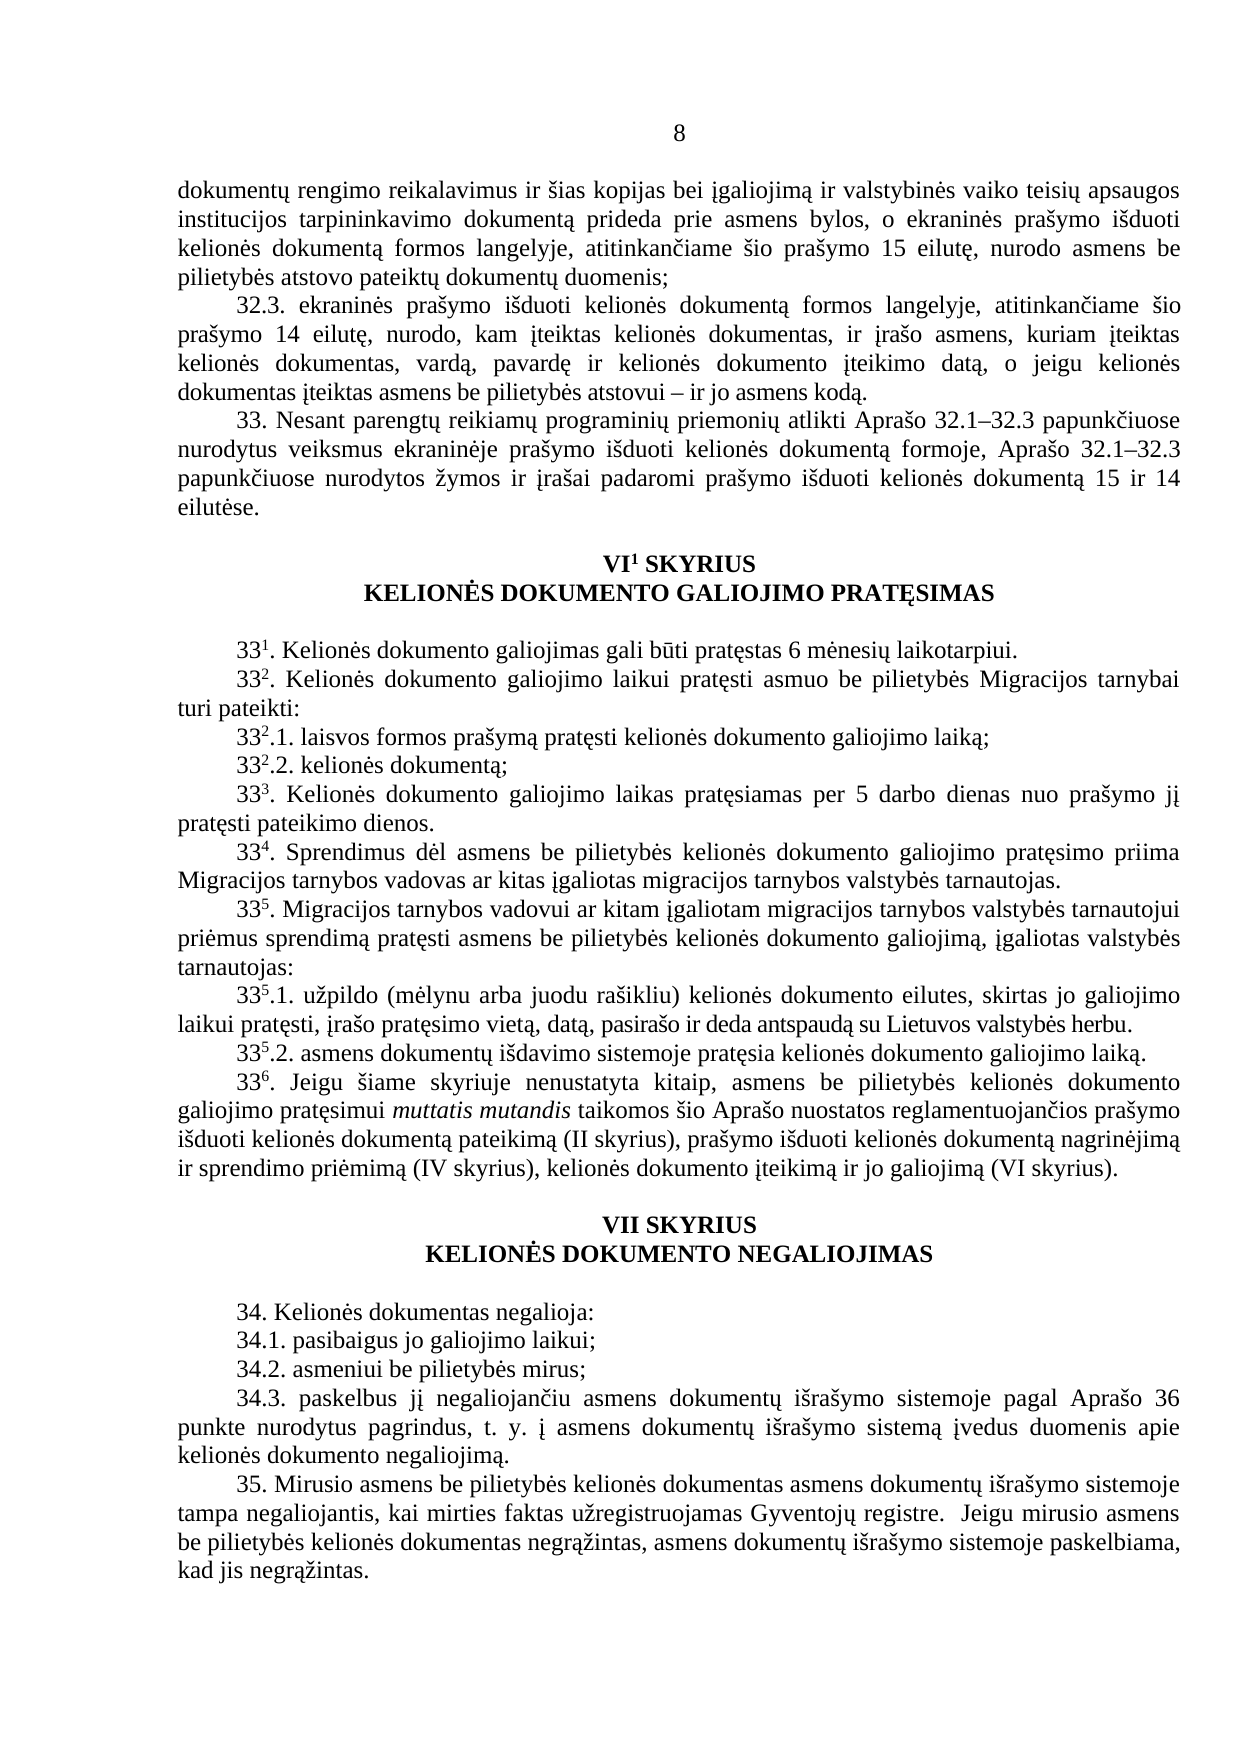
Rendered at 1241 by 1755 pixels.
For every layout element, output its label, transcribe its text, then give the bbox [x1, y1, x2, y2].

text 34.1. pasibaigus jo galiojimo laikui; [177, 1326, 1181, 1354]
text VII skyrius [177, 1211, 1181, 1239]
text 34. Kelionės dokumentas negalioja: [177, 1297, 1181, 1326]
text 334. Sprendimus dėl asmens be pilietybės kelionės dokumento galiojimo pratęsimo priima Migracijos tarnybos vadovas ar kitas įgaliotas migracijos tarnybos valstybės tarnautojas. [177, 837, 1181, 894]
text KELIONĖS DOKUMENTO NEGALIOJIMAS [177, 1239, 1181, 1268]
text 332.2. kelionės dokumentą; [177, 751, 1181, 779]
text dokumentų rengimo reikalavimus ir šias kopijas bei įgaliojimą ir valstybinės vaiko teisių apsaugos institucijos tarpininkavimo dokumentą prideda prie asmens bylos, o ekraninės prašymo išduoti kelionės dokumentą formos langelyje, atitinkančiame šio prašymo 15 eilutę, nurodo asmens be pilietybės atstovo pateiktų dokumentų duomenis; [177, 176, 1181, 291]
text 35. Mirusio asmens be pilietybės kelionės dokumentas asmens dokumentų išrašymo sistemoje tampa negaliojantis, kai mirties faktas užregistruojamas Gyventojų registre. Jeigu mirusio asmens be pilietybės kelionės dokumentas negrąžintas, asmens dokumentų išrašymo sistemoje paskelbiama, kad jis negrąžintas. [177, 1469, 1181, 1584]
text 332. Kelionės dokumento galiojimo laikui pratęsti asmuo be pilietybės Migracijos tarnybai turi pateikti: [177, 664, 1181, 722]
text 32.3. ekraninės prašymo išduoti kelionės dokumentą formos langelyje, atitinkančiame šio prašymo 14 eilutę, nurodo, kam įteiktas kelionės dokumentas, ir įrašo asmens, kuriam įteiktas kelionės dokumentas, vardą, pavardę ir kelionės dokumento įteikimo datą, o jeigu kelionės dokumentas įteiktas asmens be pilietybės atstovui – ir jo asmens kodą. [177, 291, 1181, 406]
text 33. Nesant parengtų reikiamų programinių priemonių atlikti Aprašo 32.1–32.3 papunkčiuose nurodytus veiksmus ekraninėje prašymo išduoti kelionės dokumentą formoje, Aprašo 32.1–32.3 papunkčiuose nurodytos žymos ir įrašai padaromi prašymo išduoti kelionės dokumentą 15 ir 14 eilutėse. [177, 406, 1181, 521]
text 34.2. asmeniui be pilietybės mirus; [177, 1354, 1181, 1383]
text 34.3. paskelbus jį negaliojančiu asmens dokumentų išrašymo sistemoje pagal Aprašo 36 punkte nurodytus pagrindus, t. y. į asmens dokumentų išrašymo sistemą įvedus duomenis apie kelionės dokumento negaliojimą. [177, 1383, 1181, 1469]
text Kelionės dokumento galiojimo pratęsimas [177, 578, 1181, 607]
text 335.1. užpildo (mėlynu arba juodu rašikliu) kelionės dokumento eilutes, skirtas jo galiojimo laikui pratęsti, įrašo pratęsimo vietą, datą, pasirašo ir deda antspaudą su Lietuvos valstybės herbu. [177, 981, 1181, 1038]
text 336. Jeigu šiame skyriuje nenustatyta kitaip, asmens be pilietybės kelionės dokumento galiojimo pratęsimui muttatis mutandis taikomos šio Aprašo nuostatos reglamentuojančios prašymo išduoti kelionės dokumentą pateikimą (II skyrius), prašymo išduoti kelionės dokumentą nagrinėjimą ir sprendimo priėmimą (IV skyrius), kelionės dokumento įteikimą ir jo galiojimą (VI skyrius). [177, 1067, 1181, 1182]
text 331. Kelionės dokumento galiojimas gali būti pratęstas 6 mėnesių laikotarpiui. [177, 636, 1181, 664]
text 333. Kelionės dokumento galiojimo laikas pratęsiamas per 5 darbo dienas nuo prašymo jį pratęsti pateikimo dienos. [177, 779, 1181, 837]
text VI1 skyrius [177, 549, 1181, 578]
text 335. Migracijos tarnybos vadovui ar kitam įgaliotam migracijos tarnybos valstybės tarnautojui priėmus sprendimą pratęsti asmens be pilietybės kelionės dokumento galiojimą, įgaliotas valstybės tarnautojas: [177, 894, 1181, 981]
text 335.2. asmens dokumentų išdavimo sistemoje pratęsia kelionės dokumento galiojimo laiką. [177, 1038, 1181, 1067]
text 332.1. laisvos formos prašymą pratęsti kelionės dokumento galiojimo laiką; [177, 722, 1181, 751]
